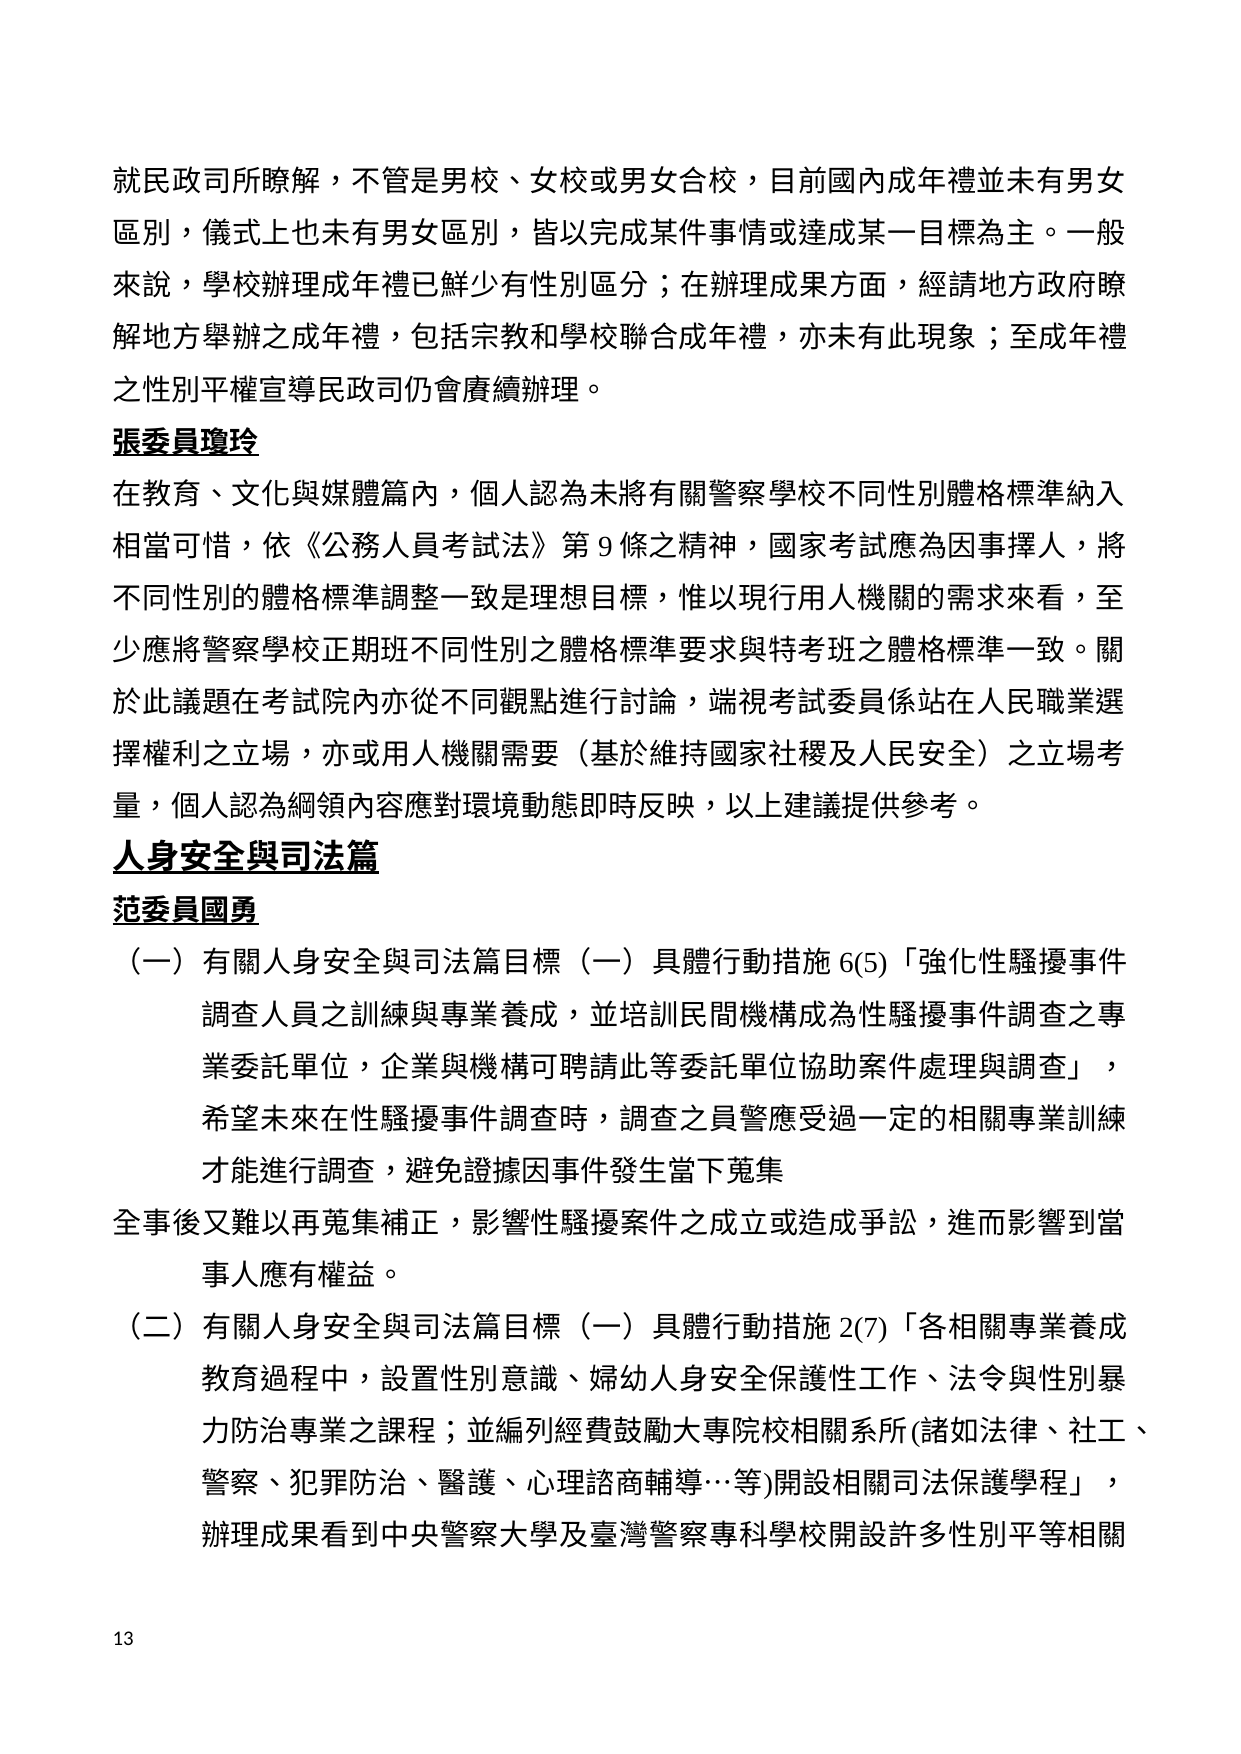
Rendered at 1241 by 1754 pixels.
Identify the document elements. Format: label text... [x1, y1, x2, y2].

text 范委員國勇 [112, 879, 1128, 931]
text 就民政司所瞭解，不管是男校、女校或男女合校，目前國內成年禮並未有男女區別，儀式上也未有男女區別，皆以完成某件事情或達成某一目標為主。一般來說，學校辦理成年禮已鮮少有性別區分；在辦理成果方面，經請地方政府瞭解地方舉辦之成年禮，包括宗教和學校聯合成年禮，亦未有此現象；至成年禮之性別平權宣導民政司仍會賡續辦理。 [113, 150, 1128, 410]
text 在教育、文化與媒體篇內，個人認為未將有關警察學校不同性別體格標準納入相當可惜，依《公務人員考試法》第9條之精神，國家考試應為因事擇人，將不同性別的體格標準調整一致是理想目標，惟以現行用人機關的需求來看，至少應將警察學校正期班不同性別之體格標準要求與特考班之體格標準一致。關於此議題在考試院內亦從不同觀點進行討論，端視考試委員係站在人民職業選擇權利之立場，亦或用人機關需要（基於維持國家社稷及人民安全）之立場考量，個人認為綱領內容應對環境動態即時反映，以上建議提供參考。 [112, 462, 1128, 827]
text 張委員瓊玲 [112, 410, 1128, 462]
text 人身安全與司法篇 [112, 827, 1128, 879]
text 全事後又難以再蒐集補正，影響性騷擾案件之成立或造成爭訟，進而影響到當事人應有權益。 [112, 1192, 1128, 1296]
text （二）有關人身安全與司法篇目標（一）具體行動措施2(7)「各相關專業養成教育過程中，設置性別意識、婦幼人身安全保護性工作、法令與性別暴力防治專業之課程；並編列經費鼓勵大專院校相關系所(諸如法律、社工、警察、犯罪防治、醫護、心理諮商輔導…等)開設相關司法保護學程」，辦理成果看到中央警察大學及臺灣警察專科學校開設許多性別平等相關的課程，惟課程成效如何並未於辦理成果呈現。 [112, 1296, 1128, 1556]
text （一）有關人身安全與司法篇目標（一）具體行動措施6(5)「強化性騷擾事件調查人員之訓練與專業養成，並培訓民間機構成為性騷擾事件調查之專業委託單位，企業與機構可聘請此等委託單位協助案件處理與調查」，希望未來在性騷擾事件調查時，調查之員警應受過一定的相關專業訓練才能進行調查，避免證據因事件發生當下蒐集 [112, 931, 1128, 1192]
